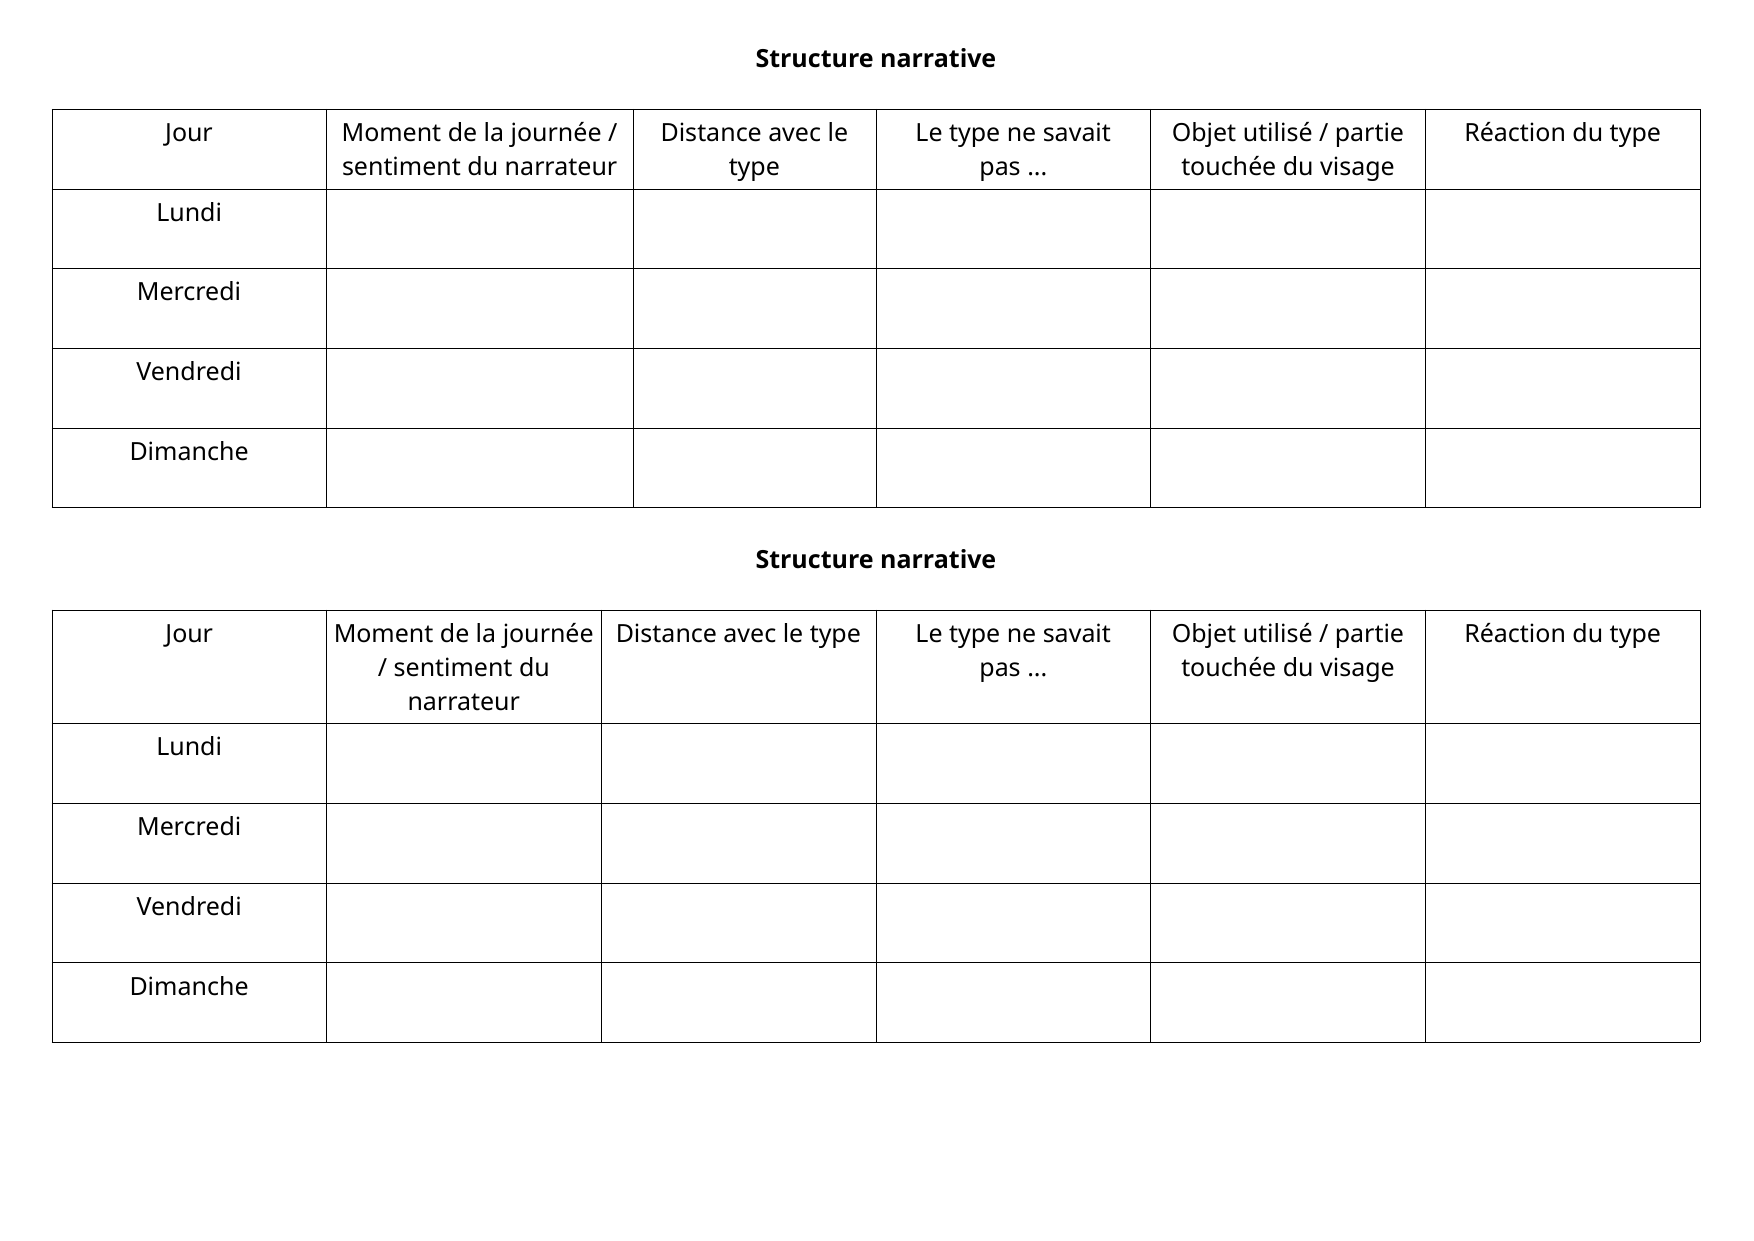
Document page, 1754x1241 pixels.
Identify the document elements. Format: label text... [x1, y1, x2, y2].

table_cell [1426, 429, 1700, 507]
table_cell Vendredi [53, 349, 326, 427]
table_cell [1151, 190, 1425, 268]
table_cell [877, 190, 1150, 268]
table_cell [1151, 429, 1425, 507]
table_cell [1426, 804, 1700, 883]
table_cell [1426, 963, 1700, 1042]
table_cell [877, 884, 1150, 962]
table_cell [1151, 884, 1425, 962]
table_cell Lundi [53, 190, 326, 268]
table_cell [327, 884, 601, 962]
table_cell [634, 190, 876, 268]
table_cell [877, 269, 1150, 348]
table_header Objet utilisé / partie touchée du visage [1151, 110, 1425, 188]
table_header Distance avec le type [602, 611, 876, 723]
table_cell [634, 429, 876, 507]
table_cell [877, 349, 1150, 427]
table_cell Mercredi [53, 804, 326, 883]
table_cell [1426, 269, 1700, 348]
table_cell [1151, 963, 1425, 1042]
table_header Réaction du type [1426, 110, 1700, 188]
text Structure narrative [52, 541, 1700, 575]
table_cell [602, 963, 876, 1042]
table_cell [1151, 349, 1425, 427]
table_header Objet utilisé / partie touchée du visage [1151, 611, 1425, 723]
table_cell [634, 269, 876, 348]
table_cell [327, 724, 601, 803]
table_cell [1426, 884, 1700, 962]
text Structure narrative [52, 41, 1700, 75]
table_cell [634, 349, 876, 427]
table_header Moment de la journée / sentiment du narrateur [327, 611, 601, 723]
table_cell Vendredi [53, 884, 326, 962]
table_cell Lundi [53, 724, 326, 803]
table_header Réaction du type [1426, 611, 1700, 723]
table_cell [877, 429, 1150, 507]
table_cell [327, 349, 633, 427]
table_cell Dimanche [53, 429, 326, 507]
table_cell [1426, 724, 1700, 803]
table_cell [327, 804, 601, 883]
table_cell [877, 804, 1150, 883]
table_cell [602, 884, 876, 962]
table_cell [602, 724, 876, 803]
table_cell [327, 429, 633, 507]
table_cell [1151, 269, 1425, 348]
table_header Jour [53, 611, 326, 723]
table_cell [877, 724, 1150, 803]
table_cell [1426, 190, 1700, 268]
table_header Jour [53, 110, 326, 188]
table_header Distance avec le type [634, 110, 876, 188]
table_cell [327, 269, 633, 348]
table_cell [877, 963, 1150, 1042]
table_cell Dimanche [53, 963, 326, 1042]
table_cell [1426, 349, 1700, 427]
table_cell [602, 804, 876, 883]
table_header Moment de la journée / sentiment du narrateur [327, 110, 633, 188]
table_cell [327, 190, 633, 268]
table_cell [1151, 804, 1425, 883]
table_header Le type ne savait pas ... [877, 611, 1150, 723]
table_header Le type ne savait pas ... [877, 110, 1150, 188]
table_cell [1151, 724, 1425, 803]
table_cell Mercredi [53, 269, 326, 348]
table_cell [327, 963, 601, 1042]
